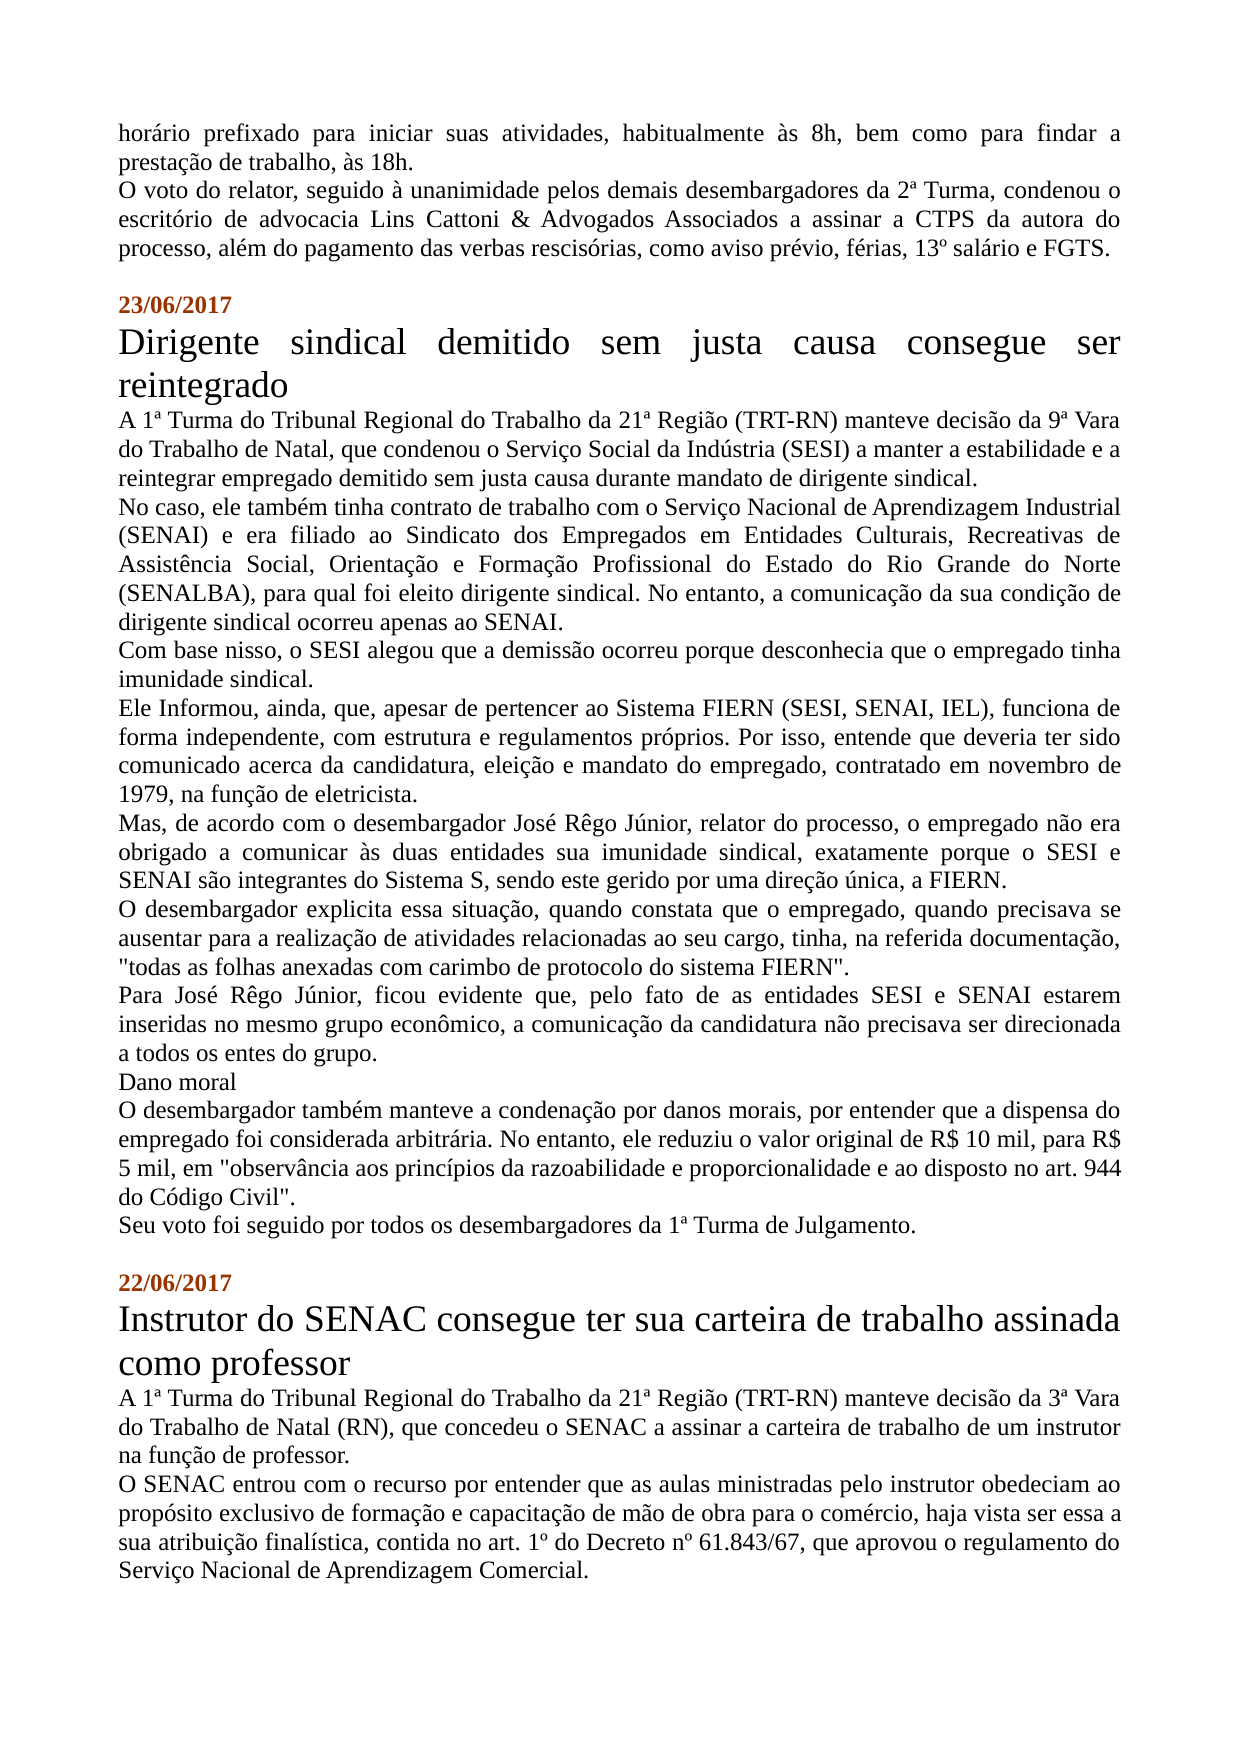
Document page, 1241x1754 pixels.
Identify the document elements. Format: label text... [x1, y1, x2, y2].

text A 1ª Turma do Tribunal Regional do Trabalho da 21ª Região (TRT-RN) manteve decisão da 3ª Vara do Trabalho de Natal (RN), que concedeu o SENAC a assinar a carteira de trabalho de um instrutor na função de professor. [118, 1383, 1122, 1469]
text O voto do relator, seguido à unanimidade pelos demais desembargadores da 2ª Turma, condenou o escritório de advocacia Lins Cattoni & Advogados Associados a assinar a CTPS da autora do processo, além do pagamento das verbas rescisórias, como aviso prévio, férias, 13º salário e FGTS. [118, 176, 1122, 262]
text O desembargador também manteve a condenação por danos morais, por entender que a dispensa do empregado foi considerada arbitrária. No entanto, ele reduziu o valor original de R$ 10 mil, para R$ 5 mil, em "observância aos princípios da razoabilidade e proporcionalidade e ao disposto no art. 944 do Código Civil". [118, 1096, 1122, 1211]
text Com base nisso, o SESI alegou que a demissão ocorreu porque desconhecia que o empregado tinha imunidade sindical. [118, 636, 1122, 693]
text Seu voto foi seguido por todos os desembargadores da 1ª Turma de Julgamento. [118, 1211, 1122, 1239]
text A 1ª Turma do Tribunal Regional do Trabalho da 21ª Região (TRT-RN) manteve decisão da 9ª Vara do Trabalho de Natal, que condenou o Serviço Social da Indústria (SESI) a manter a estabilidade e a reintegrar empregado demitido sem justa causa durante mandato de dirigente sindical. [118, 406, 1122, 492]
text Dirigente sindical demitido sem justa causa consegue ser reintegrado [118, 319, 1122, 406]
text horário prefixado para iniciar suas atividades, habitualmente às 8h, bem como para findar a prestação de trabalho, às 18h. [118, 118, 1122, 176]
text No caso, ele também tinha contrato de trabalho com o Serviço Nacional de Aprendizagem Industrial (SENAI) e era filiado ao Sindicato dos Empregados em Entidades Culturais, Recreativas de Assistência Social, Orientação e Formação Profissional do Estado do Rio Grande do Norte (SENALBA), para qual foi eleito dirigente sindical. No entanto, a comunicação da sua condição de dirigente sindical ocorreu apenas ao SENAI. [118, 492, 1122, 636]
text Ele Informou, ainda, que, apesar de pertencer ao Sistema FIERN (SESI, SENAI, IEL), funciona de forma independente, com estrutura e regulamentos próprios. Por isso, entende que deveria ter sido comunicado acerca da candidatura, eleição e mandato do empregado, contratado em novembro de 1979, na função de eletricista. [118, 693, 1122, 808]
text Para José Rêgo Júnior, ficou evidente que, pelo fato de as entidades SESI e SENAI estarem inseridas no mesmo grupo econômico, a comunicação da candidatura não precisava ser direcionada a todos os entes do grupo. [118, 981, 1122, 1067]
text O desembargador explicita essa situação, quando constata que o empregado, quando precisava se ausentar para a realização de atividades relacionadas ao seu cargo, tinha, na referida documentação, "todas as folhas anexadas com carimbo de protocolo do sistema FIERN". [118, 894, 1122, 981]
text 23/06/2017 [118, 291, 1122, 319]
text Mas, de acordo com o desembargador José Rêgo Júnior, relator do processo, o empregado não era obrigado a comunicar às duas entidades sua imunidade sindical, exatamente porque o SESI e SENAI são integrantes do Sistema S, sendo este gerido por uma direção única, a FIERN. [118, 808, 1122, 894]
text Instrutor do SENAC consegue ter sua carteira de trabalho assinada como professor [118, 1297, 1122, 1383]
text 22/06/2017 [118, 1268, 1122, 1297]
text Dano moral [118, 1067, 1122, 1096]
text O SENAC entrou com o recurso por entender que as aulas ministradas pelo instrutor obedeciam ao propósito exclusivo de formação e capacitação de mão de obra para o comércio, haja vista ser essa a sua atribuição finalística, contida no art. 1º do Decreto nº 61.843/67, que aprovou o regulamento do Serviço Nacional de Aprendizagem Comercial. [118, 1469, 1122, 1584]
